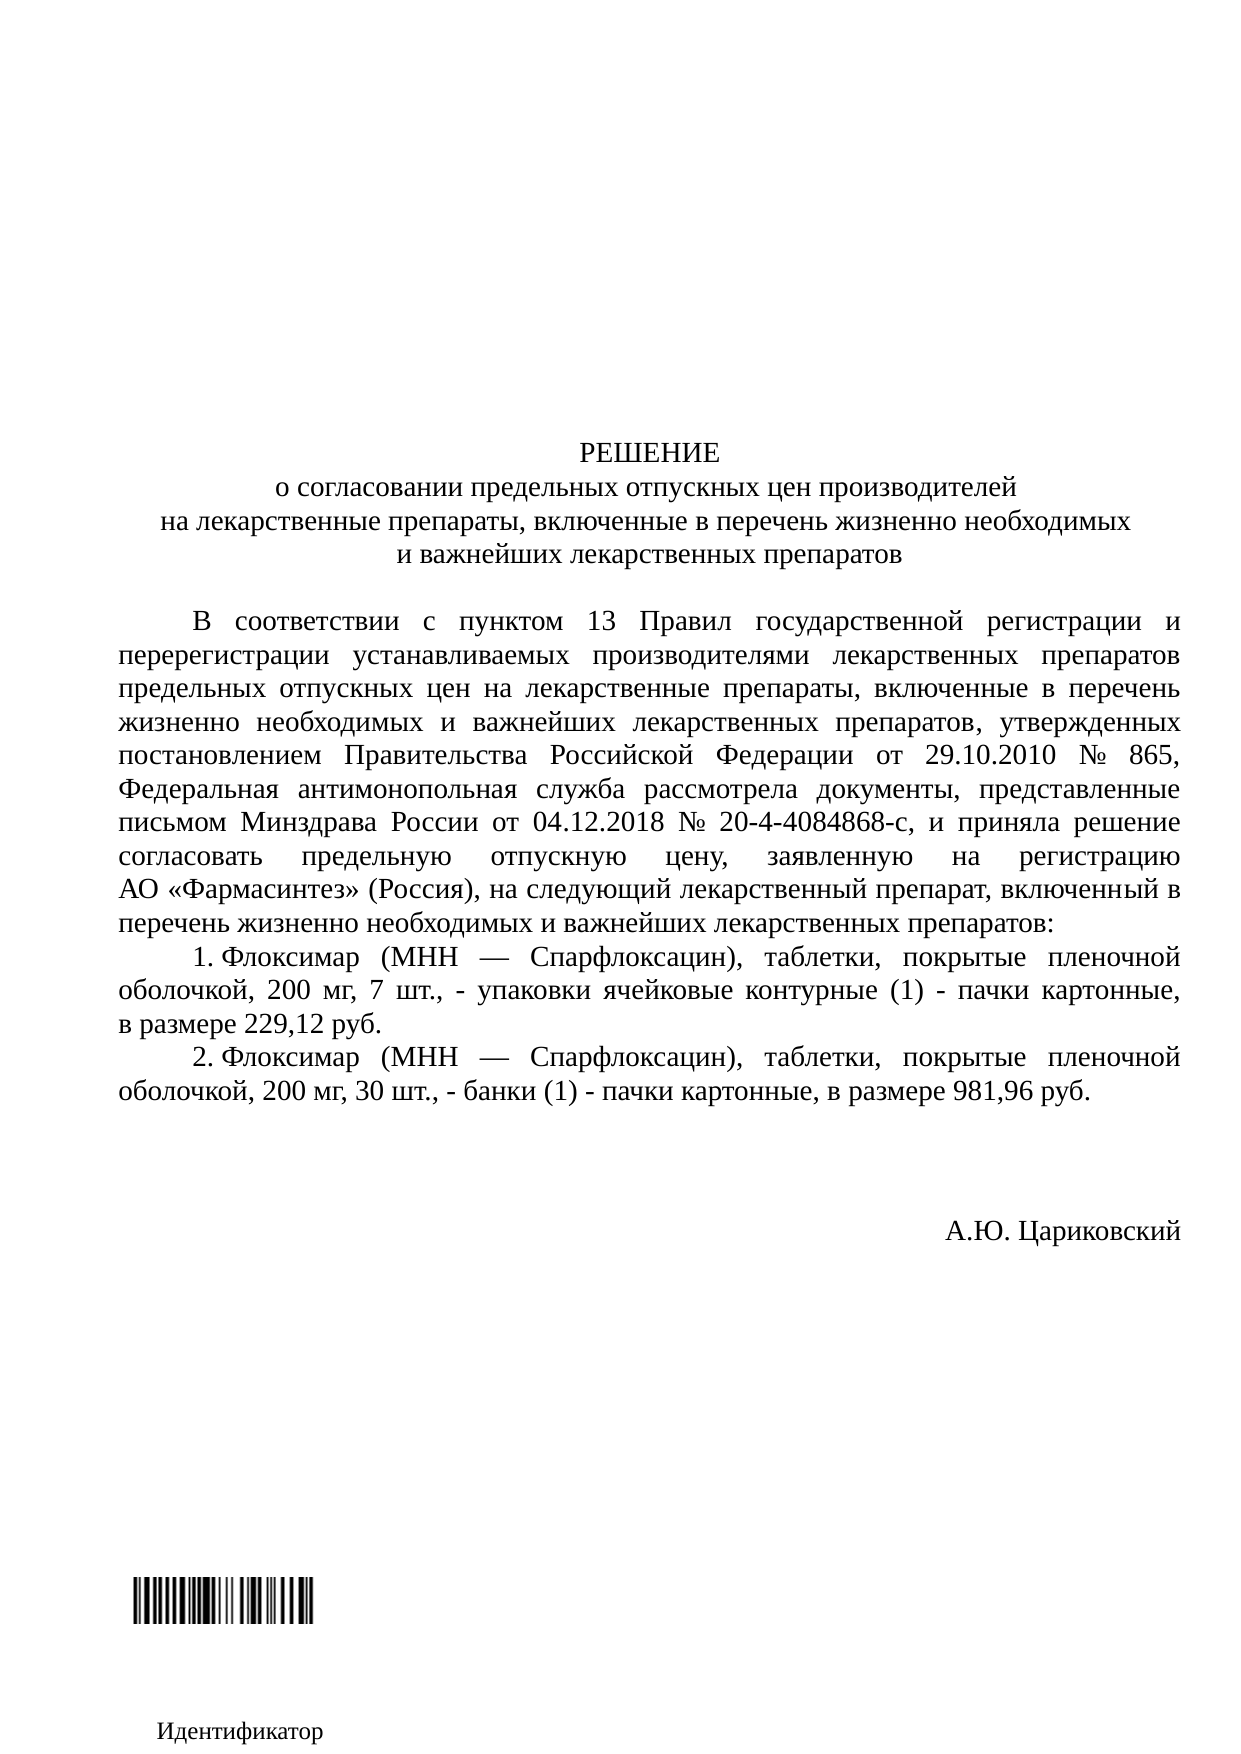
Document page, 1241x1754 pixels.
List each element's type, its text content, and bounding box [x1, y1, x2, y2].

text и важнейших лекарственных препаратов [118, 536, 1181, 570]
text 1. Флоксимар (МНН — Спарфлоксацин), таблетки, покрытые пленочной оболочкой, 200 мг, 7 шт., - упаковки ячейковые контурные (1) - пачки картонные, в размере 229,12 руб. [118, 939, 1181, 1039]
text 2. Флоксимар (МНН — Спарфлоксацин), таблетки, покрытые пленочной оболочкой, 200 мг, 30 шт., - банки (1) - пачки картонные, в размере 981,96 руб. [118, 1039, 1181, 1106]
picture [118, 1577, 331, 1624]
text А.Ю. Цариковский [118, 1213, 1181, 1247]
text В соответствии с пунктом 13 Правил государственной регистрации и перерегистрации устанавливаемых производителями лекарственных препаратов предельных отпускных цен на лекарственные препараты, включенные в перечень жизненно необходимых и важнейших лекарственных препаратов, утвержденных постановлением Правительства Российской Федерации от 29.10.2010 № 865, Федеральная антимонопольная служба рассмотрела документы, представленные письмом Минздрава России от 04.12.2018 № 20-4-4084868-с, и приняла решение согласовать предельную отпускную цену, заявленную на регистрацию АО «Фармасинтез» (Россия), на следующий лекарственный препарат, включенный в перечень жизненно необходимых и важнейших лекарственных препаратов: [118, 603, 1181, 939]
text о согласовании предельных отпускных цен производителей [118, 469, 1181, 503]
text РЕШЕНИЕ [118, 436, 1181, 469]
text на лекарственные препараты, включенные в перечень жизненно необходимых [118, 503, 1181, 536]
